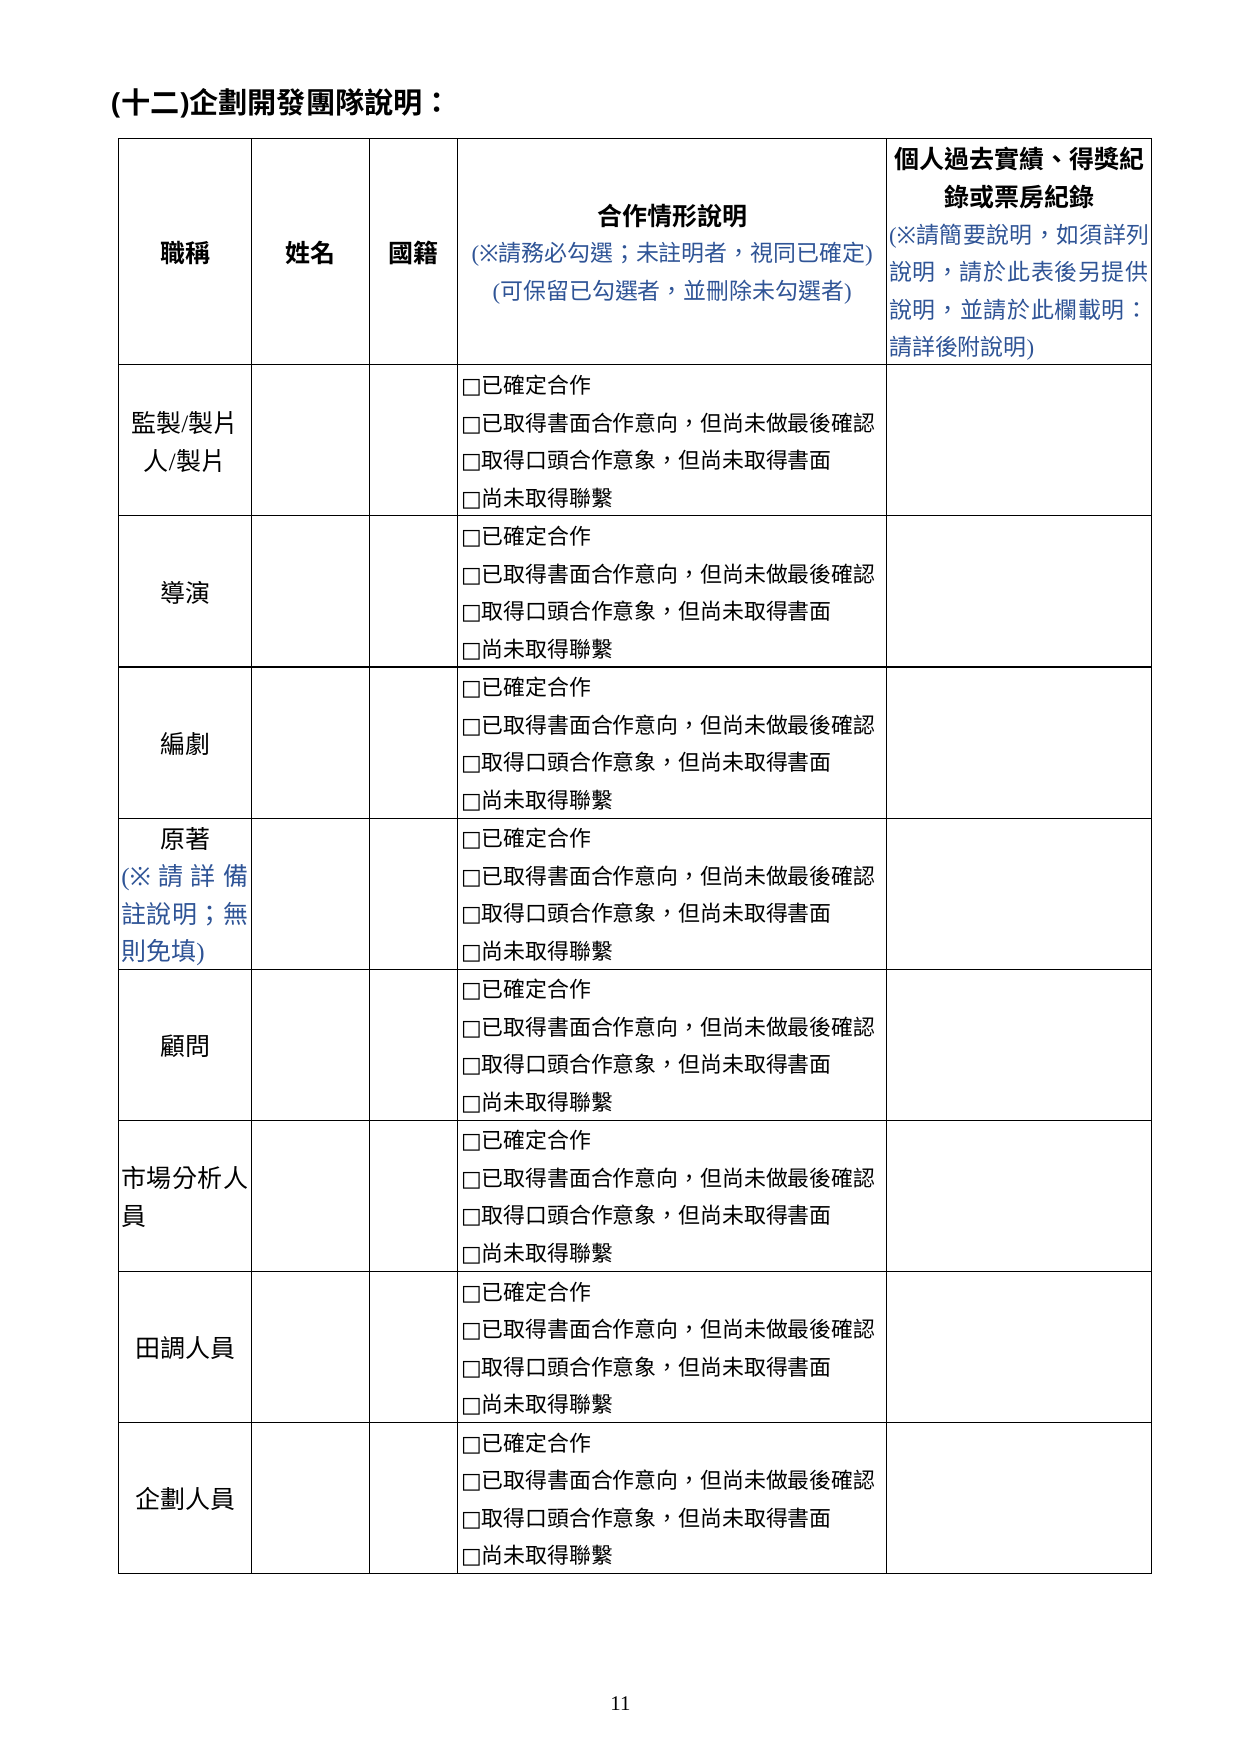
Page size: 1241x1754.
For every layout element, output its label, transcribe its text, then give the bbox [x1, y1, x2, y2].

table_cell [370, 668, 457, 817]
table_cell □已確定合作 □已取得書面合作意向，但尚未做最後確認 □取得口頭合作意象，但尚未取得書面 □尚未取得聯繫 [458, 668, 886, 817]
table_cell [252, 668, 369, 817]
table_cell 原著 (※請詳備註說明；無則免填) [119, 819, 251, 968]
table_cell [252, 970, 369, 1119]
table_cell [887, 1423, 1151, 1573]
table_cell 市場分析人員 [119, 1121, 251, 1271]
table_cell [370, 970, 457, 1119]
table_cell [887, 516, 1151, 666]
table_cell [252, 1423, 369, 1573]
table_cell 編劇 [119, 668, 251, 817]
table_cell [370, 516, 457, 666]
table_cell [887, 1272, 1151, 1422]
table_cell 顧問 [119, 970, 251, 1119]
table_cell [887, 1121, 1151, 1271]
table_cell [252, 819, 369, 968]
table_cell □已確定合作 □已取得書面合作意向，但尚未做最後確認 □取得口頭合作意象，但尚未取得書面 □尚未取得聯繫 [458, 365, 886, 515]
table_cell [887, 970, 1151, 1119]
table_header 國籍 [370, 139, 457, 364]
table_cell 監製/製片人/製片 [119, 365, 251, 515]
table_cell [370, 819, 457, 968]
table_header 個人過去實績、得獎紀錄或票房紀錄 (※請簡要說明，如須詳列說明，請於此表後另提供說明，並請於此欄載明：請詳後附說明) [887, 139, 1151, 364]
table_cell 企劃人員 [119, 1423, 251, 1573]
table_cell □已確定合作 □已取得書面合作意向，但尚未做最後確認 □取得口頭合作意象，但尚未取得書面 □尚未取得聯繫 [458, 516, 886, 666]
table_cell [252, 516, 369, 666]
table_cell [252, 1121, 369, 1271]
table_cell [887, 365, 1151, 515]
table_cell [252, 1272, 369, 1422]
table_cell [252, 365, 369, 515]
table_cell [370, 1423, 457, 1573]
table_header 職稱 [119, 139, 251, 364]
table_cell □已確定合作 □已取得書面合作意向，但尚未做最後確認 □取得口頭合作意象，但尚未取得書面 □尚未取得聯繫 [458, 819, 886, 968]
table_header 合作情形說明 (※請務必勾選；未註明者，視同已確定) (可保留已勾選者，並刪除未勾選者) [458, 139, 886, 364]
table_cell □已確定合作 □已取得書面合作意向，但尚未做最後確認 □取得口頭合作意象，但尚未取得書面 □尚未取得聯繫 [458, 1121, 886, 1271]
table_cell □已確定合作 □已取得書面合作意向，但尚未做最後確認 □取得口頭合作意象，但尚未取得書面 □尚未取得聯繫 [458, 1272, 886, 1422]
text (十二)企劃開發團隊說明： [103, 63, 1137, 138]
table_cell [370, 365, 457, 515]
table_cell [887, 668, 1151, 817]
table_cell 田調人員 [119, 1272, 251, 1422]
table_header 姓名 [252, 139, 369, 364]
table_cell [370, 1272, 457, 1422]
table_cell [887, 819, 1151, 968]
table_cell 導演 [119, 516, 251, 666]
table_cell □已確定合作 □已取得書面合作意向，但尚未做最後確認 □取得口頭合作意象，但尚未取得書面 □尚未取得聯繫 [458, 970, 886, 1119]
table_cell □已確定合作 □已取得書面合作意向，但尚未做最後確認 □取得口頭合作意象，但尚未取得書面 □尚未取得聯繫 [458, 1423, 886, 1573]
table_cell [370, 1121, 457, 1271]
